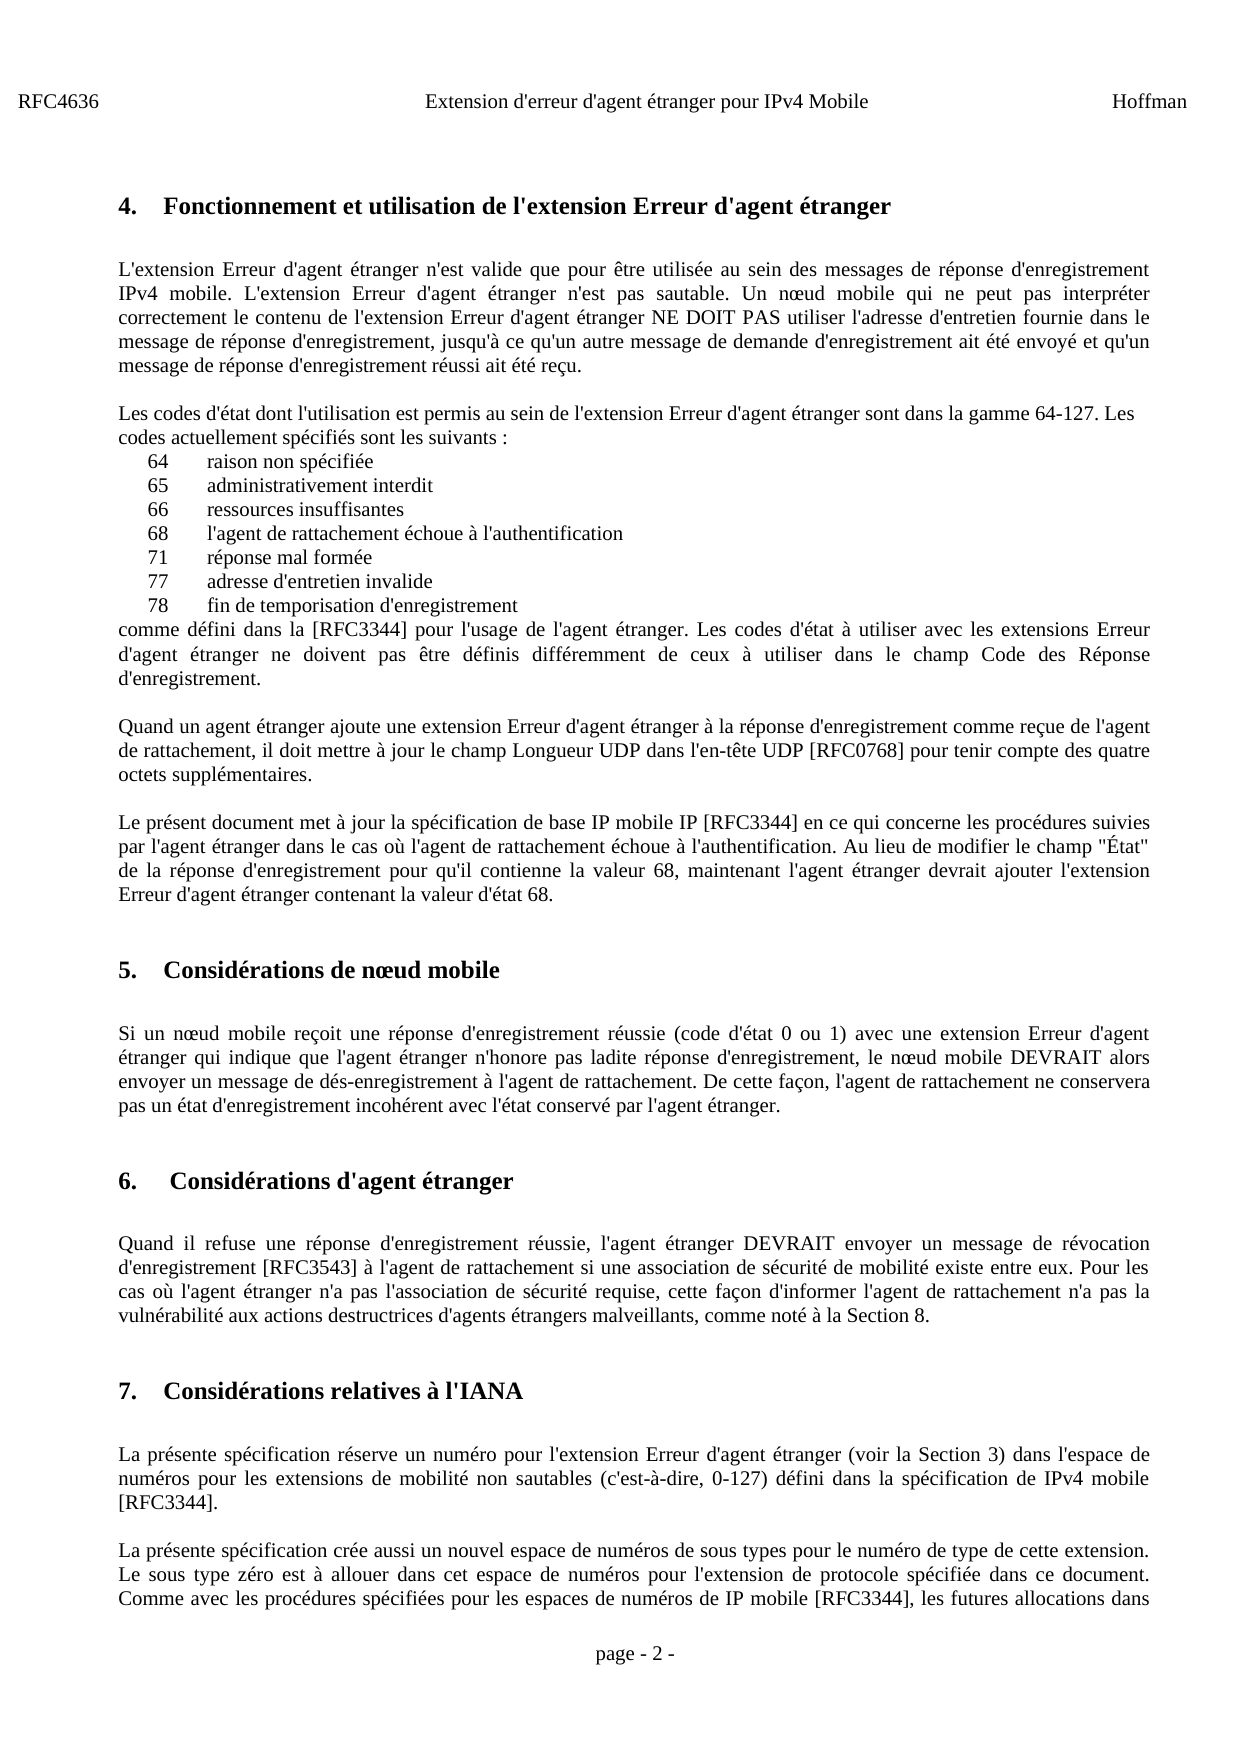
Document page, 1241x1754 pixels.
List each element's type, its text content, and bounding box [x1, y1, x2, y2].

text Le présent document met à jour la spécification de base IP mobile IP [RFC3344] en ce qui concerne les procédures suivies par l'agent étranger dans le cas où l'agent de rattachement échoue à l'authentification. Au lieu de modifier le champ "État" de la réponse d'enregistrement pour qu'il contienne la valeur 68, maintenant l'agent étranger devrait ajouter l'extension Erreur d'agent étranger contenant la valeur d'état 68. [118, 810, 1152, 906]
text 68 l'agent de rattachement échoue à l'authentification [147, 521, 1152, 545]
text 65 administrativement interdit [147, 473, 1152, 497]
text 64 raison non spécifiée [147, 449, 1152, 473]
text 66 ressources insuffisantes [147, 497, 1152, 521]
subtitle 4. Fonctionnement et utilisation de l'extension Erreur d'agent étranger [118, 191, 1152, 220]
text 77 adresse d'entretien invalide [147, 569, 1152, 593]
text Quand un agent étranger ajoute une extension Erreur d'agent étranger à la réponse d'enregistrement comme reçue de l'agent de rattachement, il doit mettre à jour le champ Longueur UDP dans l'en-tête UDP [RFC0768] pour tenir compte des quatre octets supplémentaires. [118, 714, 1152, 786]
text 78 fin de temporisation d'enregistrement [147, 593, 1152, 617]
text Quand il refuse une réponse d'enregistrement réussie, l'agent étranger DEVRAIT envoyer un message de révocation d'enregistrement [RFC3543] à l'agent de rattachement si une association de sécurité de mobilité existe entre eux. Pour les cas où l'agent étranger n'a pas l'association de sécurité requise, cette façon d'informer l'agent de rattachement n'a pas la vulnérabilité aux actions destructrices d'agents étrangers malveillants, comme noté à la Section 8. [118, 1231, 1152, 1327]
text Si un nœud mobile reçoit une réponse d'enregistrement réussie (code d'état 0 ou 1) avec une extension Erreur d'agent étranger qui indique que l'agent étranger n'honore pas ladite réponse d'enregistrement, le nœud mobile DEVRAIT alors envoyer un message de dés-enregistrement à l'agent de rattachement. De cette façon, l'agent de rattachement ne conservera pas un état d'enregistrement incohérent avec l'état conservé par l'agent étranger. [118, 1021, 1152, 1117]
text 71 réponse mal formée [147, 545, 1152, 569]
subtitle 5. Considérations de nœud mobile [118, 955, 1152, 984]
text comme défini dans la [RFC3344] pour l'usage de l'agent étranger. Les codes d'état à utiliser avec les extensions Erreur d'agent étranger ne doivent pas être définis différemment de ceux à utiliser dans le champ Code des Réponse d'enregistrement. [118, 617, 1152, 689]
text La présente spécification réserve un numéro pour l'extension Erreur d'agent étranger (voir la Section 3) dans l'espace de numéros pour les extensions de mobilité non sautables (c'est-à-dire, 0-127) défini dans la spécification de IPv4 mobile [RFC3344]. [118, 1442, 1152, 1514]
subtitle 7. Considérations relatives à l'IANA [118, 1376, 1152, 1405]
text Les codes d'état dont l'utilisation est permis au sein de l'extension Erreur d'agent étranger sont dans la gamme 64-127. Les codes actuellement spécifiés sont les suivants : [118, 401, 1152, 449]
text L'extension Erreur d'agent étranger n'est valide que pour être utilisée au sein des messages de réponse d'enregistrement IPv4 mobile. L'extension Erreur d'agent étranger n'est pas sautable. Un nœud mobile qui ne peut pas interpréter correctement le contenu de l'extension Erreur d'agent étranger NE DOIT PAS utiliser l'adresse d'entretien fournie dans le message de réponse d'enregistrement, jusqu'à ce qu'un autre message de demande d'enregistrement ait été envoyé et qu'un message de réponse d'enregistrement réussi ait été reçu. [118, 256, 1152, 377]
text La présente spécification crée aussi un nouvel espace de numéros de sous types pour le numéro de type de cette extension. Le sous type zéro est à allouer dans cet espace de numéros pour l'extension de protocole spécifiée dans ce document. Comme avec les procédures spécifiées pour les espaces de numéros de IP mobile [RFC3344], les futures allocations dans [118, 1538, 1152, 1610]
subtitle 6. Considérations d'agent étranger [118, 1166, 1152, 1194]
